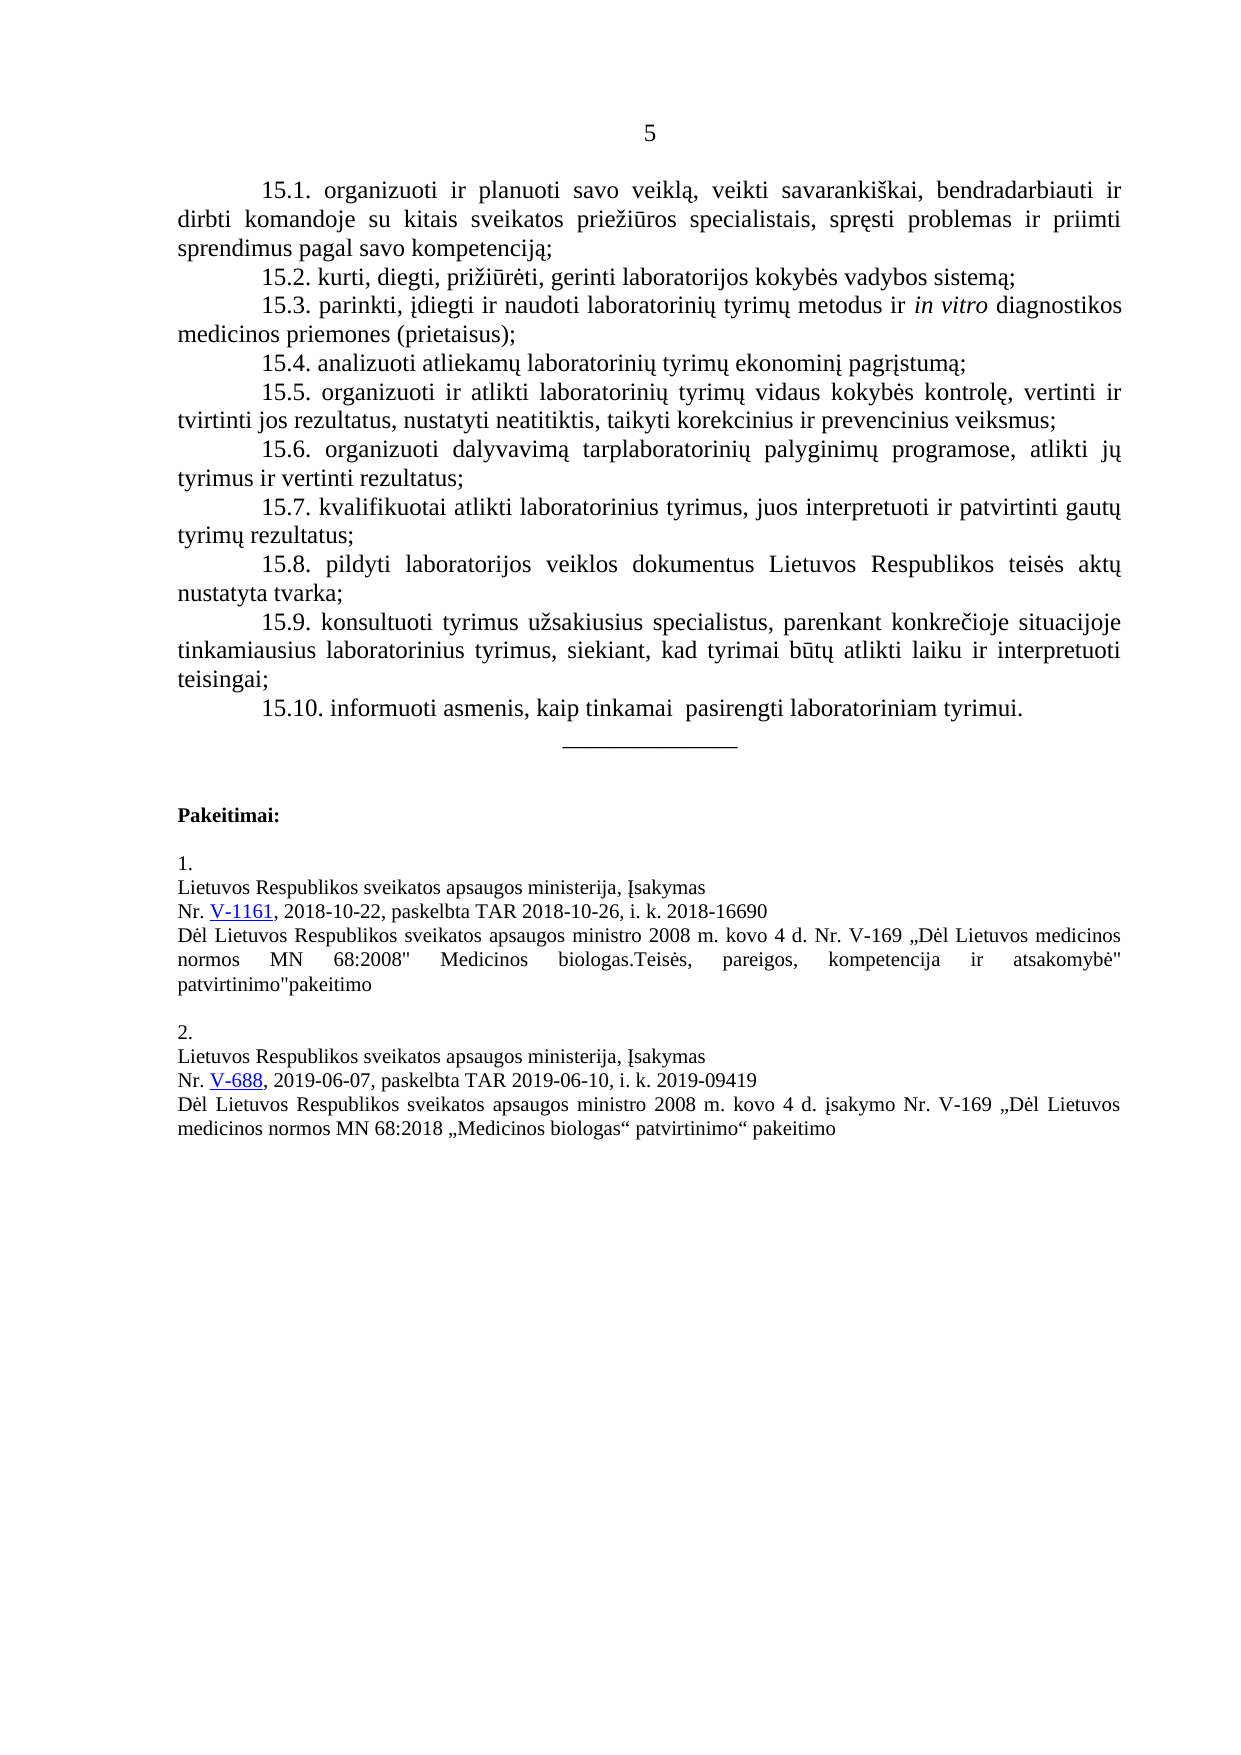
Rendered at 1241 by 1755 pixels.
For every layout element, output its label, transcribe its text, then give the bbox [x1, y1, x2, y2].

text 2. [177, 1019, 1122, 1044]
text 15.6. organizuoti dalyvavimą tarplaboratorinių palyginimų programose, atlikti jų tyrimus ir vertinti rezultatus; [177, 434, 1122, 492]
text 15.1. organizuoti ir planuoti savo veiklą, veikti savarankiškai, bendradarbiauti ir dirbti komandoje su kitais sveikatos priežiūros specialistais, spręsti problemas ir priimti sprendimus pagal savo kompetenciją; [177, 176, 1122, 262]
text 15.2. kurti, diegti, prižiūrėti, gerinti laboratorijos kokybės vadybos sistemą; [177, 262, 1122, 291]
text Nr. V-688, 2019-06-07, paskelbta TAR 2019-06-10, i. k. 2019-09419 [177, 1068, 1122, 1092]
text 15.8. pildyti laboratorijos veiklos dokumentus Lietuvos Respublikos teisės aktų nustatyta tvarka; [177, 549, 1122, 607]
text 15.10. informuoti asmenis, kaip tinkamai pasirengti laboratoriniam tyrimui. [177, 693, 1122, 722]
text 1. [177, 851, 1122, 875]
text Pakeitimai: [177, 803, 1122, 827]
text 15.9. konsultuoti tyrimus užsakiusius specialistus, parenkant konkrečioje situacijoje tinkamiausius laboratorinius tyrimus, siekiant, kad tyrimai būtų atlikti laiku ir interpretuoti teisingai; [177, 607, 1122, 693]
text 15.3. parinkti, įdiegti ir naudoti laboratorinių tyrimų metodus ir in vitro diagnostikos medicinos priemones (prietaisus); [177, 291, 1122, 348]
text 15.4. analizuoti atliekamų laboratorinių tyrimų ekonominį pagrįstumą; [177, 348, 1122, 377]
text Dėl Lietuvos Respublikos sveikatos apsaugos ministro 2008 m. kovo 4 d. Nr. V-169 „Dėl Lietuvos medicinos normos MN 68:2008" Medicinos biologas.Teisės, pareigos, kompetencija ir atsakomybė" patvirtinimo"pakeitimo [177, 923, 1122, 996]
text Lietuvos Respublikos sveikatos apsaugos ministerija, Įsakymas [177, 1044, 1122, 1068]
text Nr. V-1161, 2018-10-22, paskelbta TAR 2018-10-26, i. k. 2018-16690 [177, 899, 1122, 923]
text 15.7. kvalifikuotai atlikti laboratorinius tyrimus, juos interpretuoti ir patvirtinti gautų tyrimų rezultatus; [177, 492, 1122, 549]
text 15.5. organizuoti ir atlikti laboratorinių tyrimų vidaus kokybės kontrolę, vertinti ir tvirtinti jos rezultatus, nustatyti neatitiktis, taikyti korekcinius ir prevencinius veiksmus; [177, 377, 1122, 434]
text Lietuvos Respublikos sveikatos apsaugos ministerija, Įsakymas [177, 875, 1122, 899]
text Dėl Lietuvos Respublikos sveikatos apsaugos ministro 2008 m. kovo 4 d. įsakymo Nr. V-169 „Dėl Lietuvos medicinos normos MN 68:2018 „Medicinos biologas“ patvirtinimo“ pakeitimo [177, 1092, 1122, 1140]
text ______________ [177, 722, 1122, 751]
